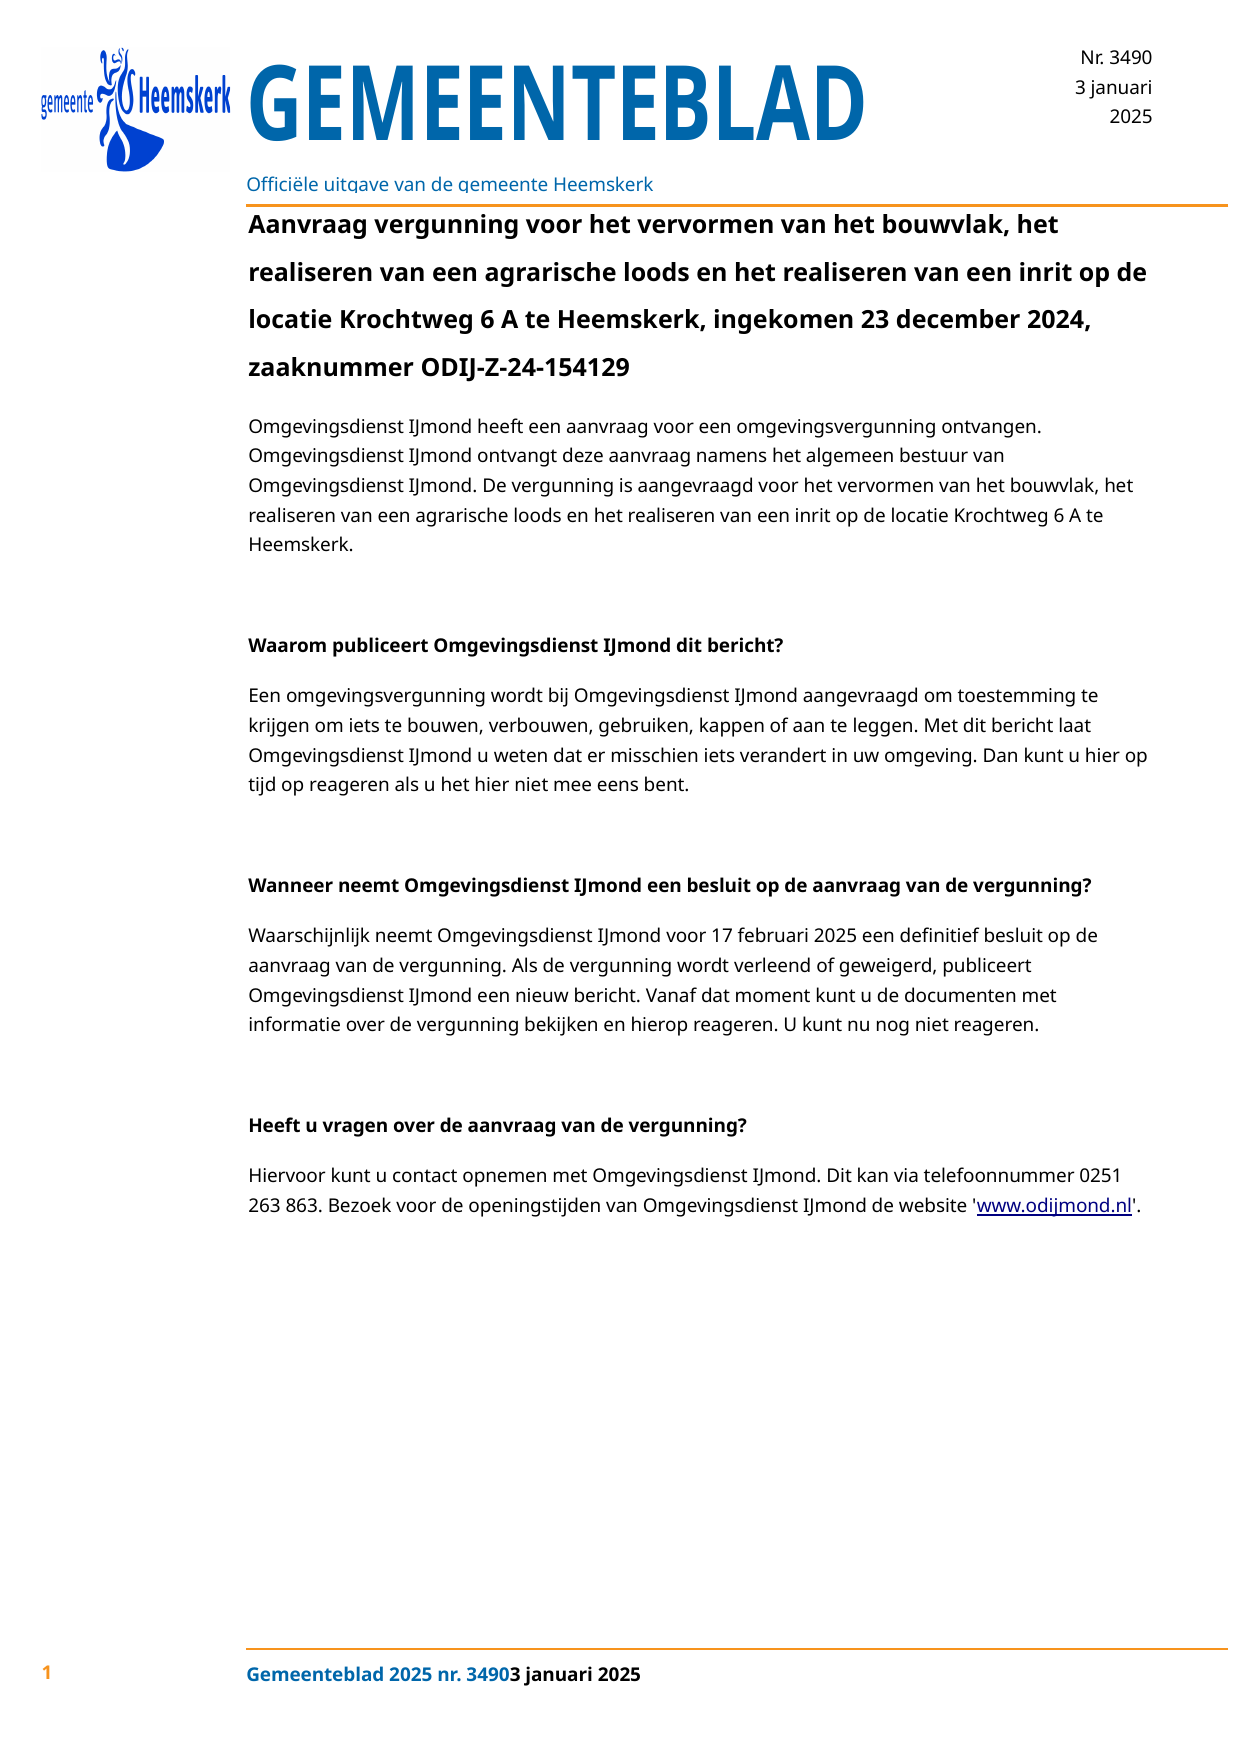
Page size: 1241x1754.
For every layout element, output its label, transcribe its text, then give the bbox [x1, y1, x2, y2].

text Hiervoor kunt u contact opnemen met Omgevingsdienst IJmond. Dit kan via telefoonnummer 0251 263 863. Bezoek voor de openingstijden van Omgevingsdienst IJmond de website 'www.odijmond.nl'. [248, 1163, 1152, 1218]
text Waarschijnlijk neemt Omgevingsdienst IJmond voor 17 februari 2025 een definitief besluit op de aanvraag van de vergunning. Als de vergunning wordt verleend of geweigerd, publiceert Omgevingsdienst IJmond een nieuw bericht. Vanaf dat moment kunt u de documenten met informatie over de vergunning bekijken en hierop reageren. U kunt nu nog niet reageren. [248, 923, 1152, 1037]
text Heeft u vragen over de aanvraag van de vergunning? [248, 1112, 1152, 1138]
text Waarom publiceert Omgevingsdienst IJmond dit bericht? [248, 632, 1152, 658]
text Omgevingsdienst IJmond heeft een aanvraag voor een omgevingsvergunning ontvangen. Omgevingsdienst IJmond ontvangt deze aanvraag namens het algemeen bestuur van Omgevingsdienst IJmond. De vergunning is aangevraagd voor het vervormen van het bouwvlak, het realiseren van een agrarische loods en het realiseren van een inrit op de locatie Krochtweg 6 A te Heemskerk. [248, 413, 1152, 557]
picture [41, 47, 231, 172]
text Aanvraag vergunning voor het vervormen van het bouwvlak, het realiseren van een agrarische loods en het realiseren van een inrit op de locatie Krochtweg 6 A te Heemskerk, ingekomen 23 december 2024, zaaknummer ODIJ-Z-24-154129 [248, 207, 1152, 384]
text Een omgevingsvergunning wordt bij Omgevingsdienst IJmond aangevraagd om toestemming te krijgen om iets te bouwen, verbouwen, gebruiken, kappen of aan te leggen. Met dit bericht laat Omgevingsdienst IJmond u weten dat er misschien iets verandert in uw omgeving. Dan kunt u hier op tijd op reageren als u het hier niet mee eens bent. [248, 683, 1152, 797]
text Wanneer neemt Omgevingsdienst IJmond een besluit op de aanvraag van de vergunning? [248, 872, 1152, 898]
